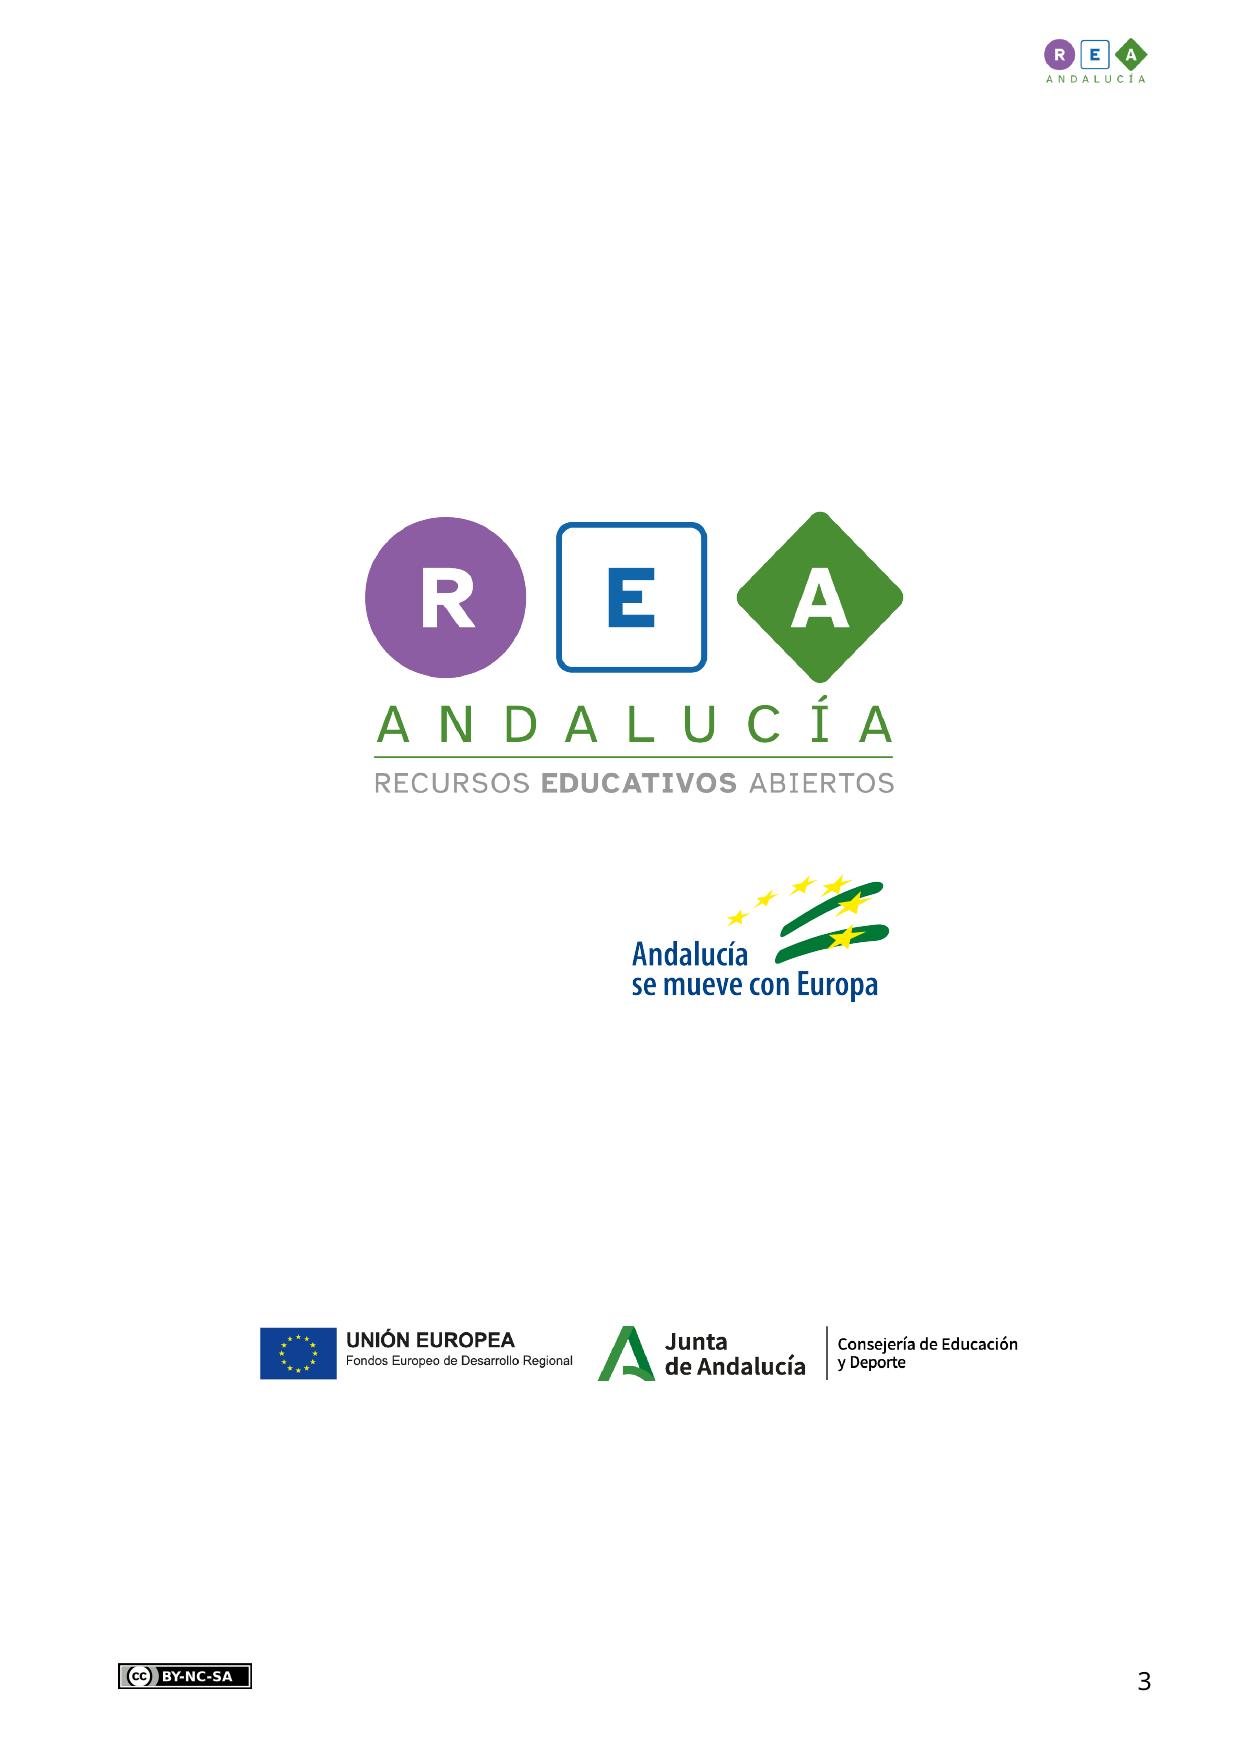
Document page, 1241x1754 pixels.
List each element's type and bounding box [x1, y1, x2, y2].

picture [239, 1309, 1031, 1400]
picture [1039, 33, 1152, 88]
picture [118, 1663, 536, 1698]
picture [339, 356, 931, 1002]
